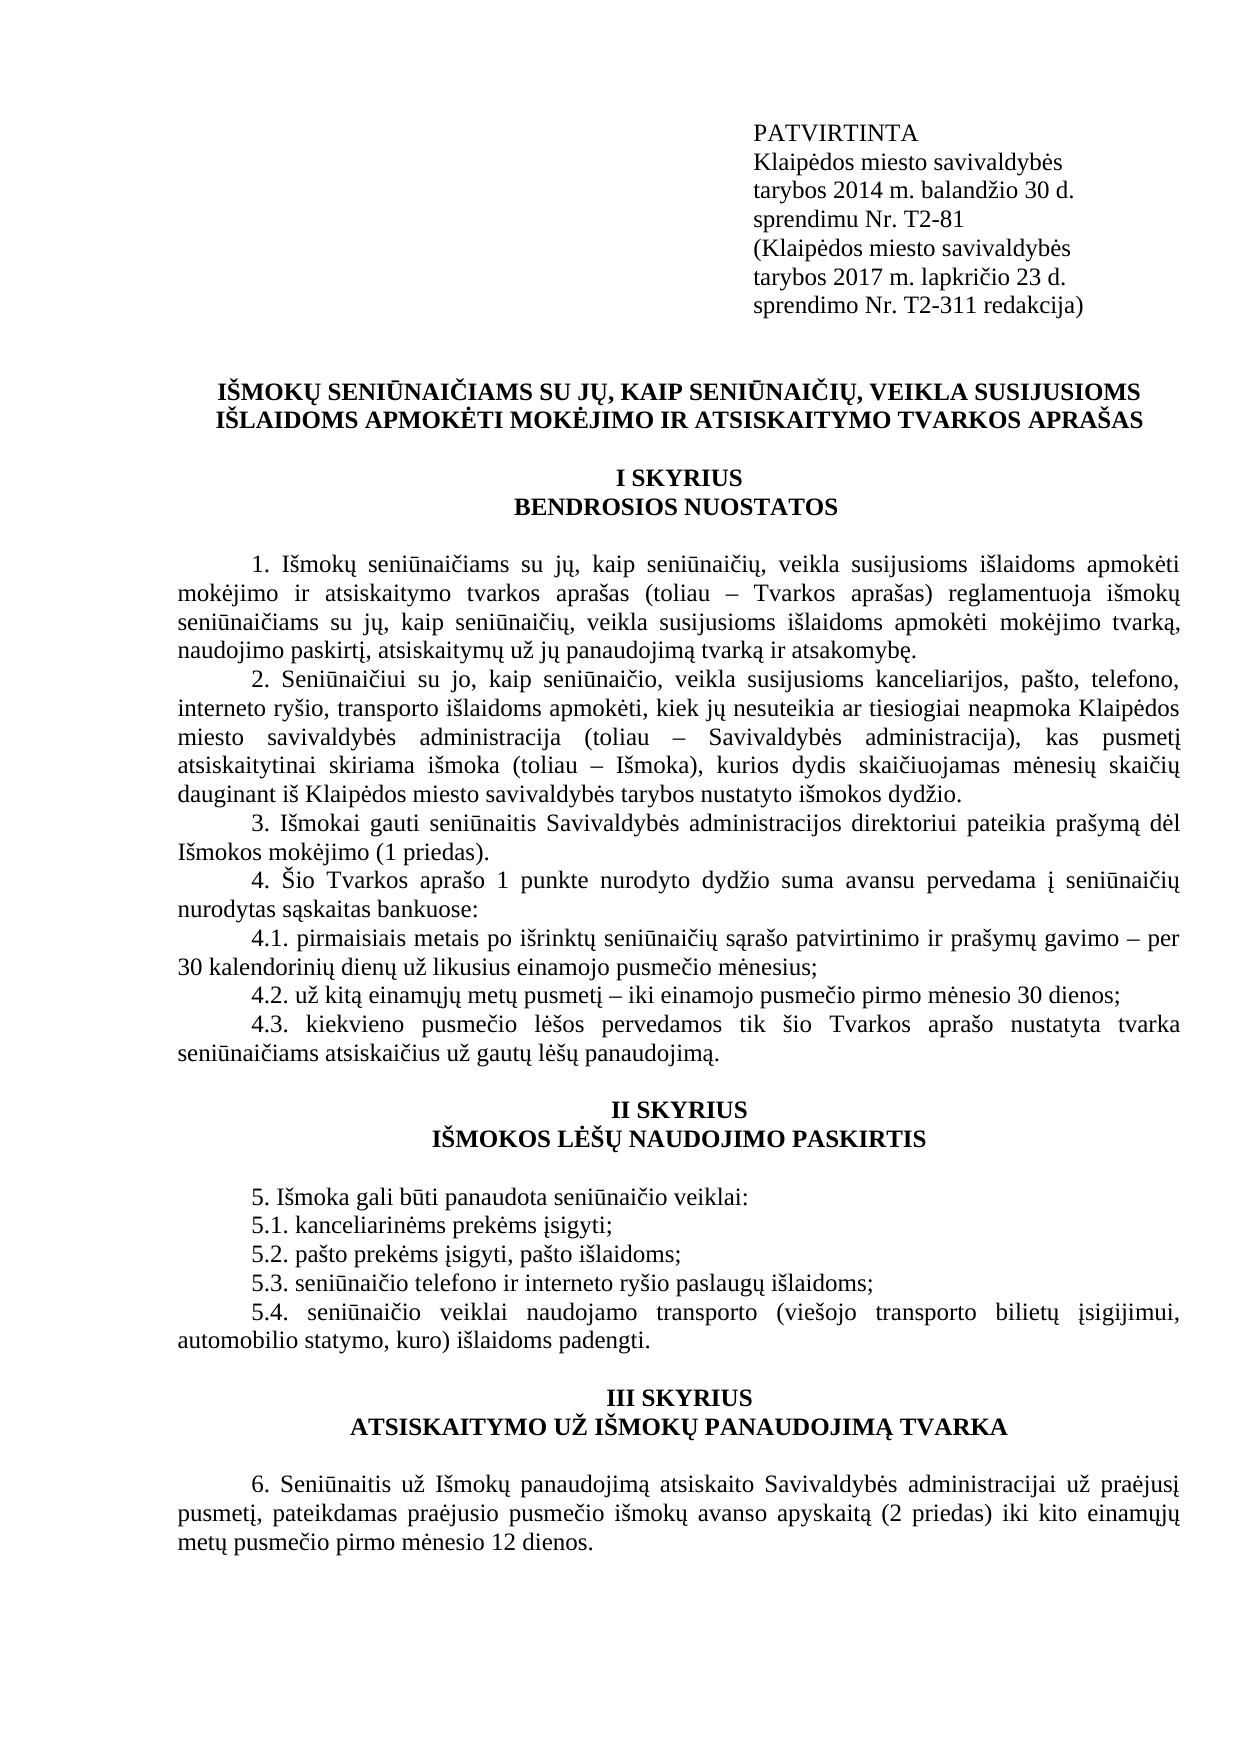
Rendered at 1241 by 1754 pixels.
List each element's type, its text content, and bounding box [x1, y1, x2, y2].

text 2. Seniūnaičiui su jo, kaip seniūnaičio, veikla susijusioms kanceliarijos, pašto, telefono, interneto ryšio, transporto išlaidoms apmokėti, kiek jų nesuteikia ar tiesiogiai neapmoka Klaipėdos miesto savivaldybės administracija (toliau – Savivaldybės administracija), kas pusmetį atsiskaitytinai skiriama išmoka (toliau – Išmoka), kurios dydis skaičiuojamas mėnesių skaičių dauginant iš Klaipėdos miesto savivaldybės tarybos nustatyto išmokos dydžio. [177, 664, 1181, 808]
text 4. Šio Tvarkos aprašo 1 punkte nurodyto dydžio suma avansu pervedama į seniūnaičių nurodytas sąskaitas bankuose: [177, 866, 1181, 923]
text (Klaipėdos miesto savivaldybės [753, 233, 1181, 262]
text sprendimu Nr. T2-81 [753, 204, 1181, 233]
text tarybos 2014 m. balandžio 30 d. [753, 176, 1181, 204]
text 5.1. kanceliarinėms prekėms įsigyti; [177, 1211, 1181, 1239]
text I SKYRIUS [177, 463, 1181, 492]
text PATVIRTINTA [753, 118, 1181, 147]
text II SKYRIUS [177, 1096, 1181, 1124]
text 5.4. seniūnaičio veiklai naudojamo transporto (viešojo transporto bilietų įsigijimui, automobilio statymo, kuro) išlaidoms padengti. [177, 1297, 1181, 1354]
text sprendimo Nr. T2-311 redakcija) [753, 291, 1181, 319]
text tarybos 2017 m. lapkričio 23 d. [753, 262, 1181, 291]
text BENDROSIOS NUOSTATOS [177, 492, 1181, 521]
text III SKYRIUS [177, 1383, 1181, 1412]
text Klaipėdos miesto savivaldybės [753, 147, 1181, 176]
text 1. Išmokų seniūnaičiams su jų, kaip seniūnaičių, veikla susijusioms išlaidoms apmokėti mokėjimo ir atsiskaitymo tvarkos aprašas (toliau – Tvarkos aprašas) reglamentuoja išmokų seniūnaičiams su jų, kaip seniūnaičių, veikla susijusioms išlaidoms apmokėti mokėjimo tvarką, naudojimo paskirtį, atsiskaitymų už jų panaudojimą tvarką ir atsakomybę. [177, 549, 1181, 664]
text 5.3. seniūnaičio telefono ir interneto ryšio paslaugų išlaidoms; [177, 1268, 1181, 1297]
text 4.1. pirmaisiais metais po išrinktų seniūnaičių sąrašo patvirtinimo ir prašymų gavimo – per 30 kalendorinių dienų už likusius einamojo pusmečio mėnesius; [177, 923, 1181, 981]
text 5. Išmoka gali būti panaudota seniūnaičio veiklai: [177, 1182, 1181, 1211]
text 5.2. pašto prekėms įsigyti, pašto išlaidoms; [177, 1239, 1181, 1268]
text 3. Išmokai gauti seniūnaitis Savivaldybės administracijos direktoriui pateikia prašymą dėl Išmokos mokėjimo (1 priedas). [177, 808, 1181, 866]
text 6. Seniūnaitis už Išmokų panaudojimą atsiskaito Savivaldybės administracijai už praėjusį pusmetį, pateikdamas praėjusio pusmečio išmokų avanso apyskaitą (2 priedas) iki kito einamųjų metų pusmečio pirmo mėnesio 12 dienos. [177, 1469, 1181, 1556]
text 4.2. už kitą einamųjų metų pusmetį – iki einamojo pusmečio pirmo mėnesio 30 dienos; [177, 981, 1181, 1009]
text 4.3. kiekvieno pusmečio lėšos pervedamos tik šio Tvarkos aprašo nustatyta tvarka seniūnaičiams atsiskaičius už gautų lėšų panaudojimą. [177, 1009, 1181, 1067]
text IŠMOKOS LĖŠŲ NAUDOJIMO PASKIRTIS [177, 1124, 1181, 1153]
text ATSISKAITYMO UŽ IŠMOKŲ PANAUDOJIMĄ TVARKA [177, 1412, 1181, 1441]
text IŠMOKŲ SENIŪNAIČIAMS SU JŲ, KAIP SENIŪNAIČIŲ, VEIKLA SUSIJUSIOMS IŠLAIDOMS APMOKĖTI MOKĖJIMO IR ATSISKAITYMO TVARKOS APRAŠAS [177, 377, 1181, 434]
